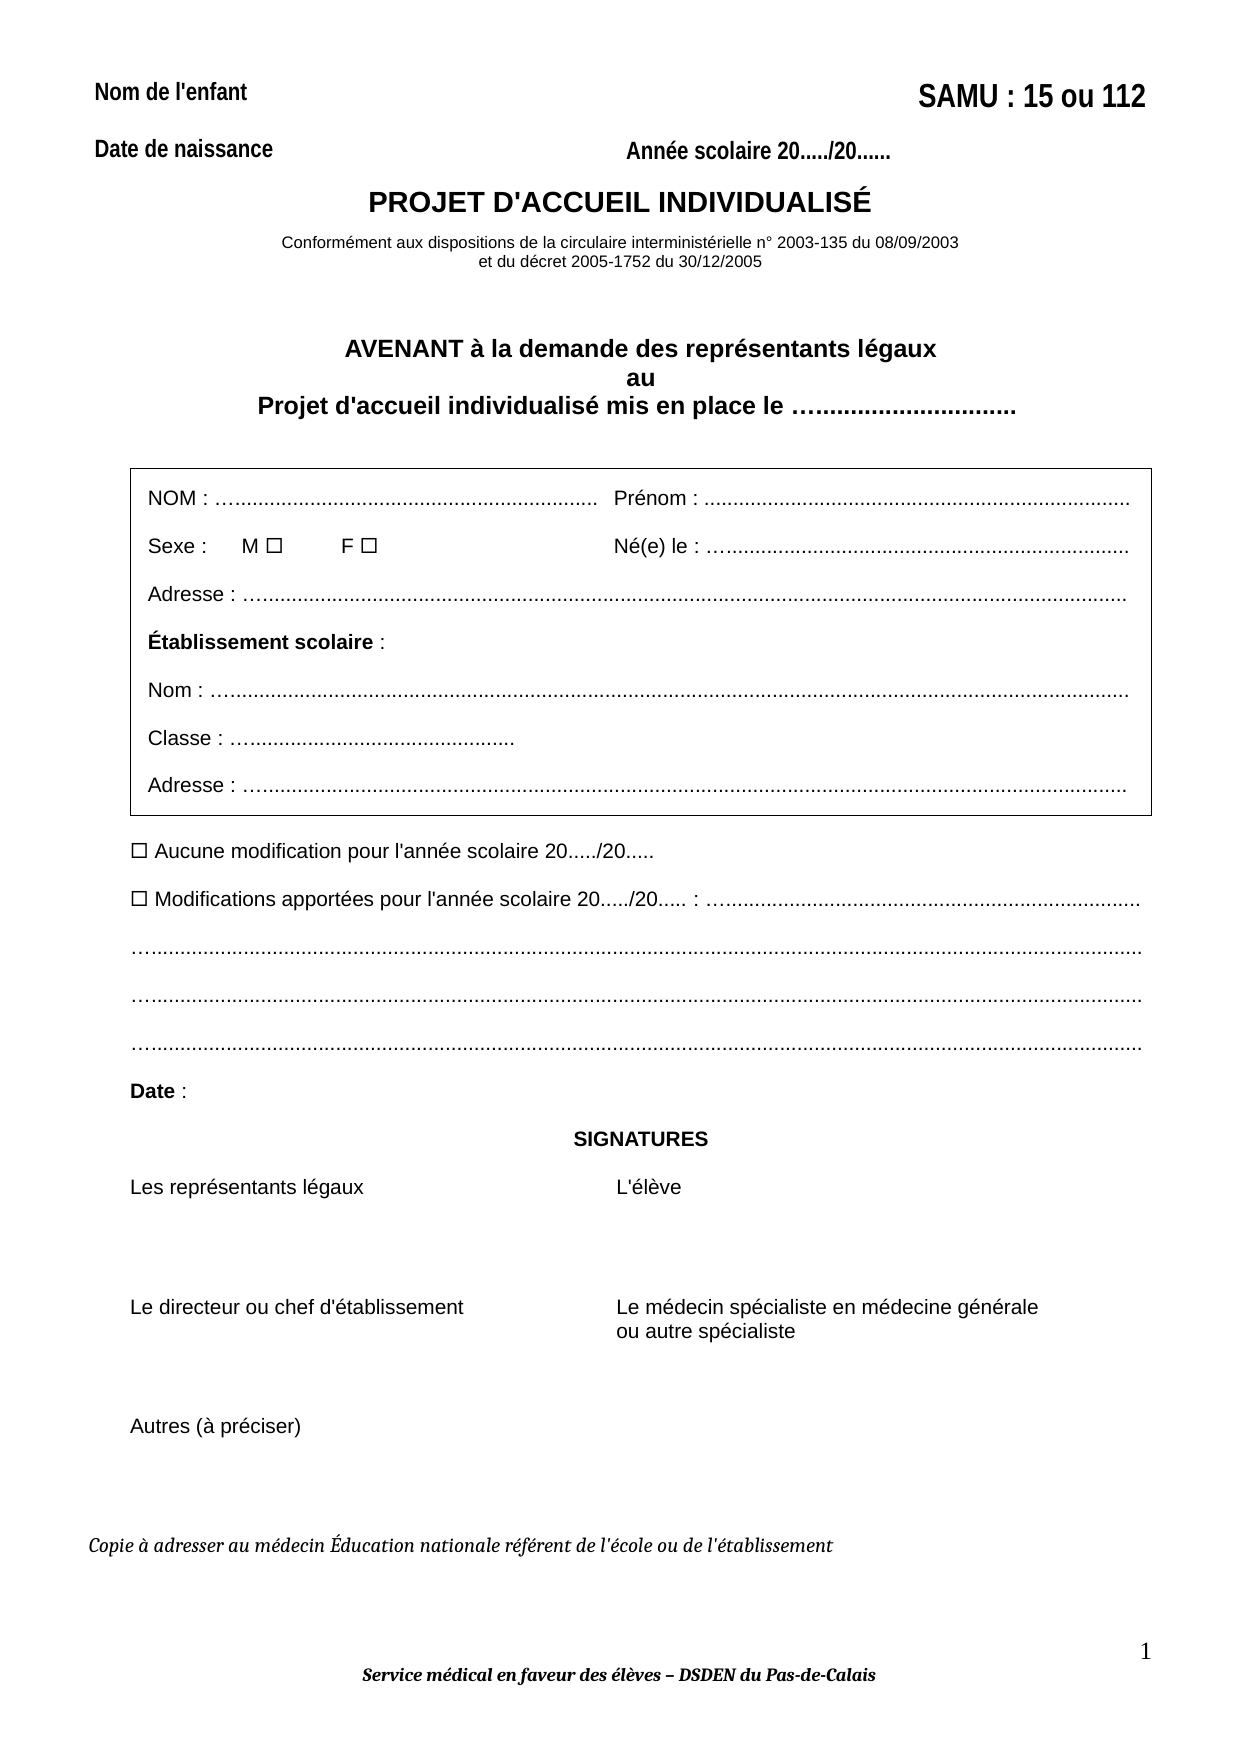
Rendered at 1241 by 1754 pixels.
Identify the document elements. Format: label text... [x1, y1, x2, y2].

text  Modifications apportées pour l'année scolaire 20...../20..... : …........................................................................ [130, 887, 1152, 911]
text Autres (à préciser) [130, 1414, 1152, 1438]
text Le directeur ou chef d'établissement Le médecin spécialiste en médecine générale [130, 1294, 1152, 1318]
text …............................................................................................................................................................................ [130, 935, 1152, 959]
text Date : [130, 1079, 1152, 1103]
text SIGNATURES [130, 1127, 1152, 1151]
text au [130, 362, 1152, 391]
text …............................................................................................................................................................................ [130, 983, 1152, 1007]
text Adresse : …...................................................................................................................................................... [131, 564, 1151, 606]
text Copie à adresser au médecin Éducation nationale référent de l'école ou de l'établissement [88, 1534, 1152, 1558]
text Établissement scolaire : [131, 612, 1151, 653]
text Adresse : …...................................................................................................................................................... [131, 756, 1151, 815]
text Projet d'accueil individualisé mis en place le …............................. [130, 391, 1152, 420]
text Nom : …............................................................................................................................................................ [131, 660, 1151, 701]
text Les représentants légaux L'élève [130, 1175, 1152, 1199]
text Sexe : M  F  Né(e) le : …...................................................................... [131, 516, 1151, 558]
text AVENANT à la demande des représentants légaux [130, 334, 1152, 362]
text …............................................................................................................................................................................ [130, 1031, 1152, 1055]
text  Aucune modification pour l'année scolaire 20...../20..... [130, 839, 1152, 863]
text NOM : …............................................................... Prénom : .......................................................................... [131, 469, 1151, 510]
text ou autre spécialiste [130, 1318, 1152, 1342]
text Classe : ….............................................. [131, 708, 1151, 749]
